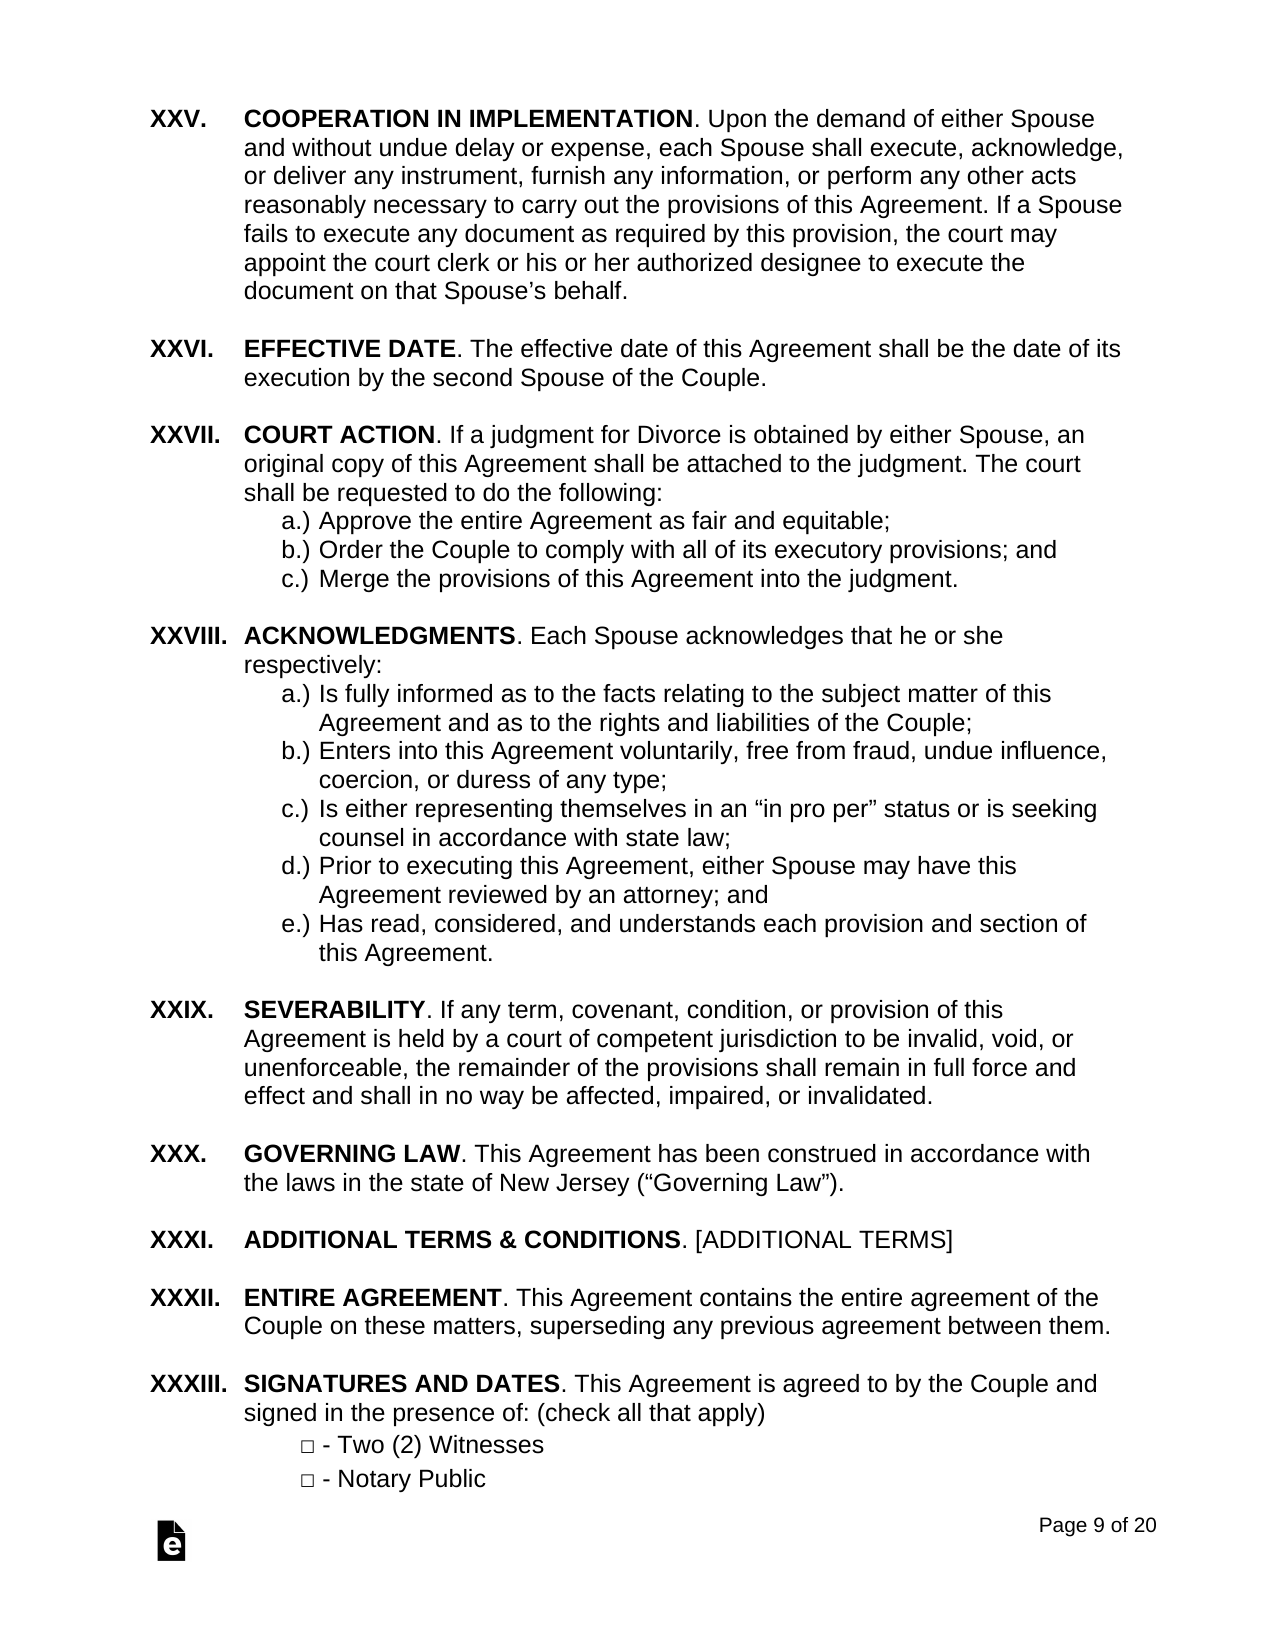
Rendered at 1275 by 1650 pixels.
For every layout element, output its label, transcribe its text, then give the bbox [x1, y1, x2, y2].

text ☐ - Two (2) Witnesses [300, 1426, 1125, 1460]
text ☐ - Notary Public [300, 1460, 1125, 1494]
list Merge the provisions of this Agreement into the judgment. [281, 564, 1125, 592]
list COURT ACTION. If a judgment for Divorce is obtained by either Spouse, an original copy of this Agreement shall be attached to the judgment. The court shall be requested to do the following: [150, 420, 1125, 506]
list SIGNATURES AND DATES. This Agreement is agreed to by the Couple and signed in the presence of: (check all that apply) [150, 1369, 1125, 1426]
list Has read, considered, and understands each provision and section of this Agreement. [281, 909, 1125, 966]
list ACKNOWLEDGMENTS. Each Spouse acknowledges that he or she respectively: [150, 621, 1125, 679]
list Is fully informed as to the facts relating to the subject matter of this Agreement and as to the rights and liabilities of the Couple; [281, 679, 1125, 736]
list SEVERABILITY. If any term, covenant, condition, or provision of this Agreement is held by a court of competent jurisdiction to be invalid, void, or unenforceable, the remainder of the provisions shall remain in full force and effect and shall in no way be affected, impaired, or invalidated. [150, 995, 1125, 1110]
list Is either representing themselves in an “in pro per” status or is seeking counsel in accordance with state law; [281, 794, 1125, 851]
list Approve the entire Agreement as fair and equitable; [281, 506, 1125, 535]
list GOVERNING LAW. This Agreement has been construed in accordance with the laws in the state of New Jersey (“Governing Law”). [150, 1139, 1125, 1196]
list Order the Couple to comply with all of its executory provisions; and [281, 535, 1125, 564]
list Prior to executing this Agreement, either Spouse may have this Agreement reviewed by an attorney; and [281, 851, 1125, 909]
list Enters into this Agreement voluntarily, free from fraud, undue influence, coercion, or duress of any type; [281, 736, 1125, 794]
list COOPERATION IN IMPLEMENTATION. Upon the demand of either Spouse and without undue delay or expense, each Spouse shall execute, acknowledge, or deliver any instrument, furnish any information, or perform any other acts reasonably necessary to carry out the provisions of this Agreement. If a Spouse fails to execute any document as required by this provision, the court may appoint the court clerk or his or her authorized designee to execute the document on that Spouse’s behalf. [150, 104, 1125, 305]
list ADDITIONAL TERMS & CONDITIONS. [ADDITIONAL TERMS] [150, 1225, 1125, 1254]
list ENTIRE AGREEMENT. This Agreement contains the entire agreement of the Couple on these matters, superseding any previous agreement between them. [150, 1282, 1125, 1340]
list EFFECTIVE DATE. The effective date of this Agreement shall be the date of its execution by the second Spouse of the Couple. [150, 334, 1125, 391]
